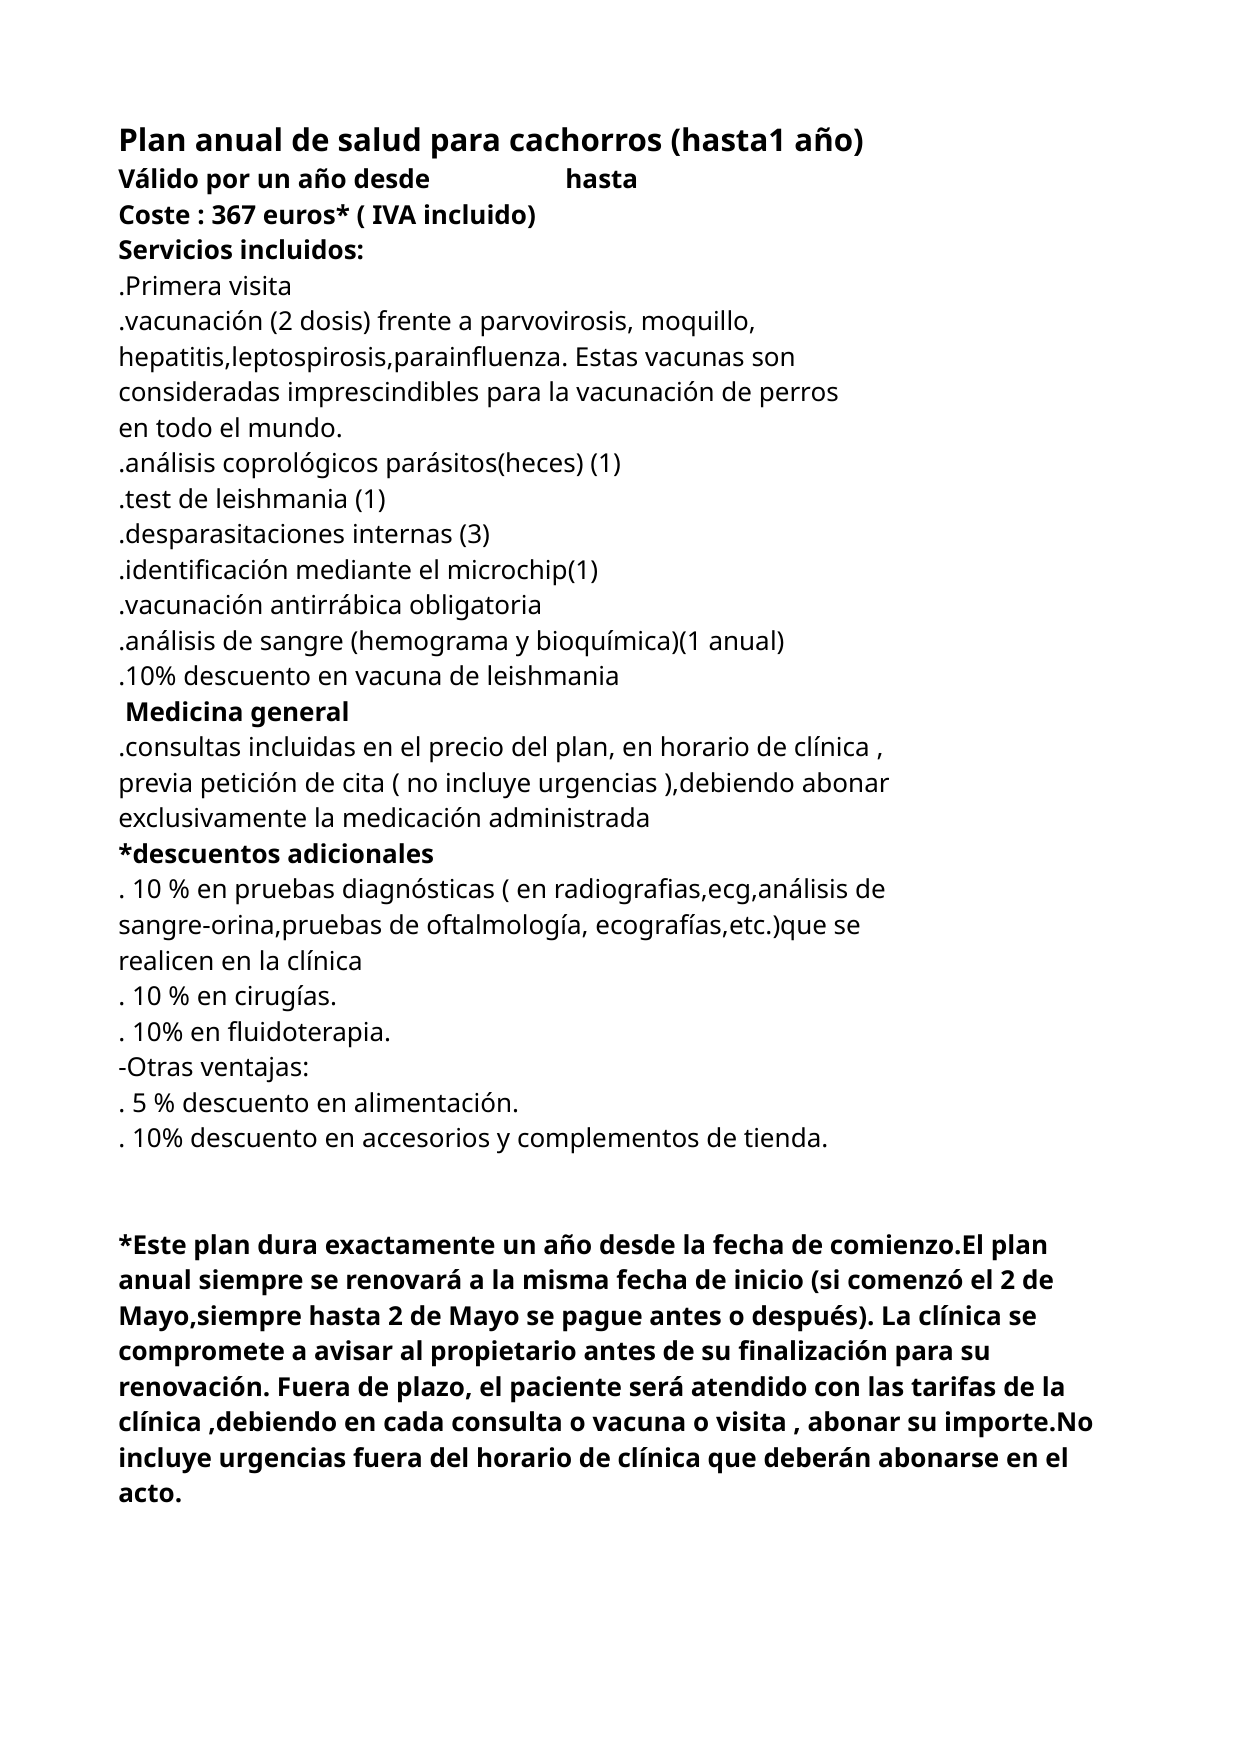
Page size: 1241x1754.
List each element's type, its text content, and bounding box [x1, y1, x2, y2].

text . 10 % en cirugías. [118, 978, 1122, 1013]
text .análisis de sangre (hemograma y bioquímica)(1 anual) [118, 622, 1122, 658]
text .consultas incluidas en el precio del plan, en horario de clínica , [118, 729, 1122, 764]
text .vacunación antirrábica obligatoria [118, 587, 1122, 622]
text en todo el mundo. [118, 409, 1122, 445]
text . 10 % en pruebas diagnósticas ( en radiografias,ecg,análisis de [118, 871, 1122, 907]
text consideradas imprescindibles para la vacunación de perros [118, 374, 1122, 409]
text . 10% en fluidoterapia. [118, 1013, 1122, 1049]
text .10% descuento en vacuna de leishmania [118, 658, 1122, 693]
text .test de leishmania (1) [118, 480, 1122, 516]
text Medicina general [118, 693, 1122, 729]
text .Primera visita [118, 267, 1122, 303]
text hepatitis,leptospirosis,parainfluenza. Estas vacunas son [118, 338, 1122, 374]
text Plan anual de salud para cachorros (hasta1 año) [118, 118, 1122, 161]
text *Este plan dura exactamente un año desde la fecha de comienzo.El plan anual siempre se renovará a la misma fecha de inicio (si comenzó el 2 de Mayo,siempre hasta 2 de Mayo se pague antes o después). La clínica se compromete a avisar al propietario antes de su finalización para su renovación. Fuera de plazo, el paciente será atendido con las tarifas de la clínica ,debiendo en cada consulta o vacuna o visita , abonar su importe.No incluye urgencias fuera del horario de clínica que deberán abonarse en el acto. [118, 1226, 1122, 1511]
text .vacunación (2 dosis) frente a parvovirosis, moquillo, [118, 303, 1122, 338]
text . 10% descuento en accesorios y complementos de tienda. [118, 1120, 1122, 1155]
text .análisis coprológicos parásitos(heces) (1) [118, 445, 1122, 480]
text sangre-orina,pruebas de oftalmología, ecografías,etc.)que se [118, 907, 1122, 942]
text . 5 % descuento en alimentación. [118, 1084, 1122, 1120]
text realicen en la clínica [118, 942, 1122, 978]
text previa petición de cita ( no incluye urgencias ),debiendo abonar [118, 764, 1122, 800]
text .desparasitaciones internas (3) [118, 516, 1122, 551]
text Servicios incluidos: [118, 232, 1122, 267]
text .identificación mediante el microchip(1) [118, 551, 1122, 587]
text exclusivamente la medicación administrada [118, 800, 1122, 836]
text Coste : 367 euros* ( IVA incluido) [118, 196, 1122, 232]
text -Otras ventajas: [118, 1049, 1122, 1084]
text Válido por un año desde hasta [118, 161, 1122, 196]
text *descuentos adicionales [118, 836, 1122, 871]
